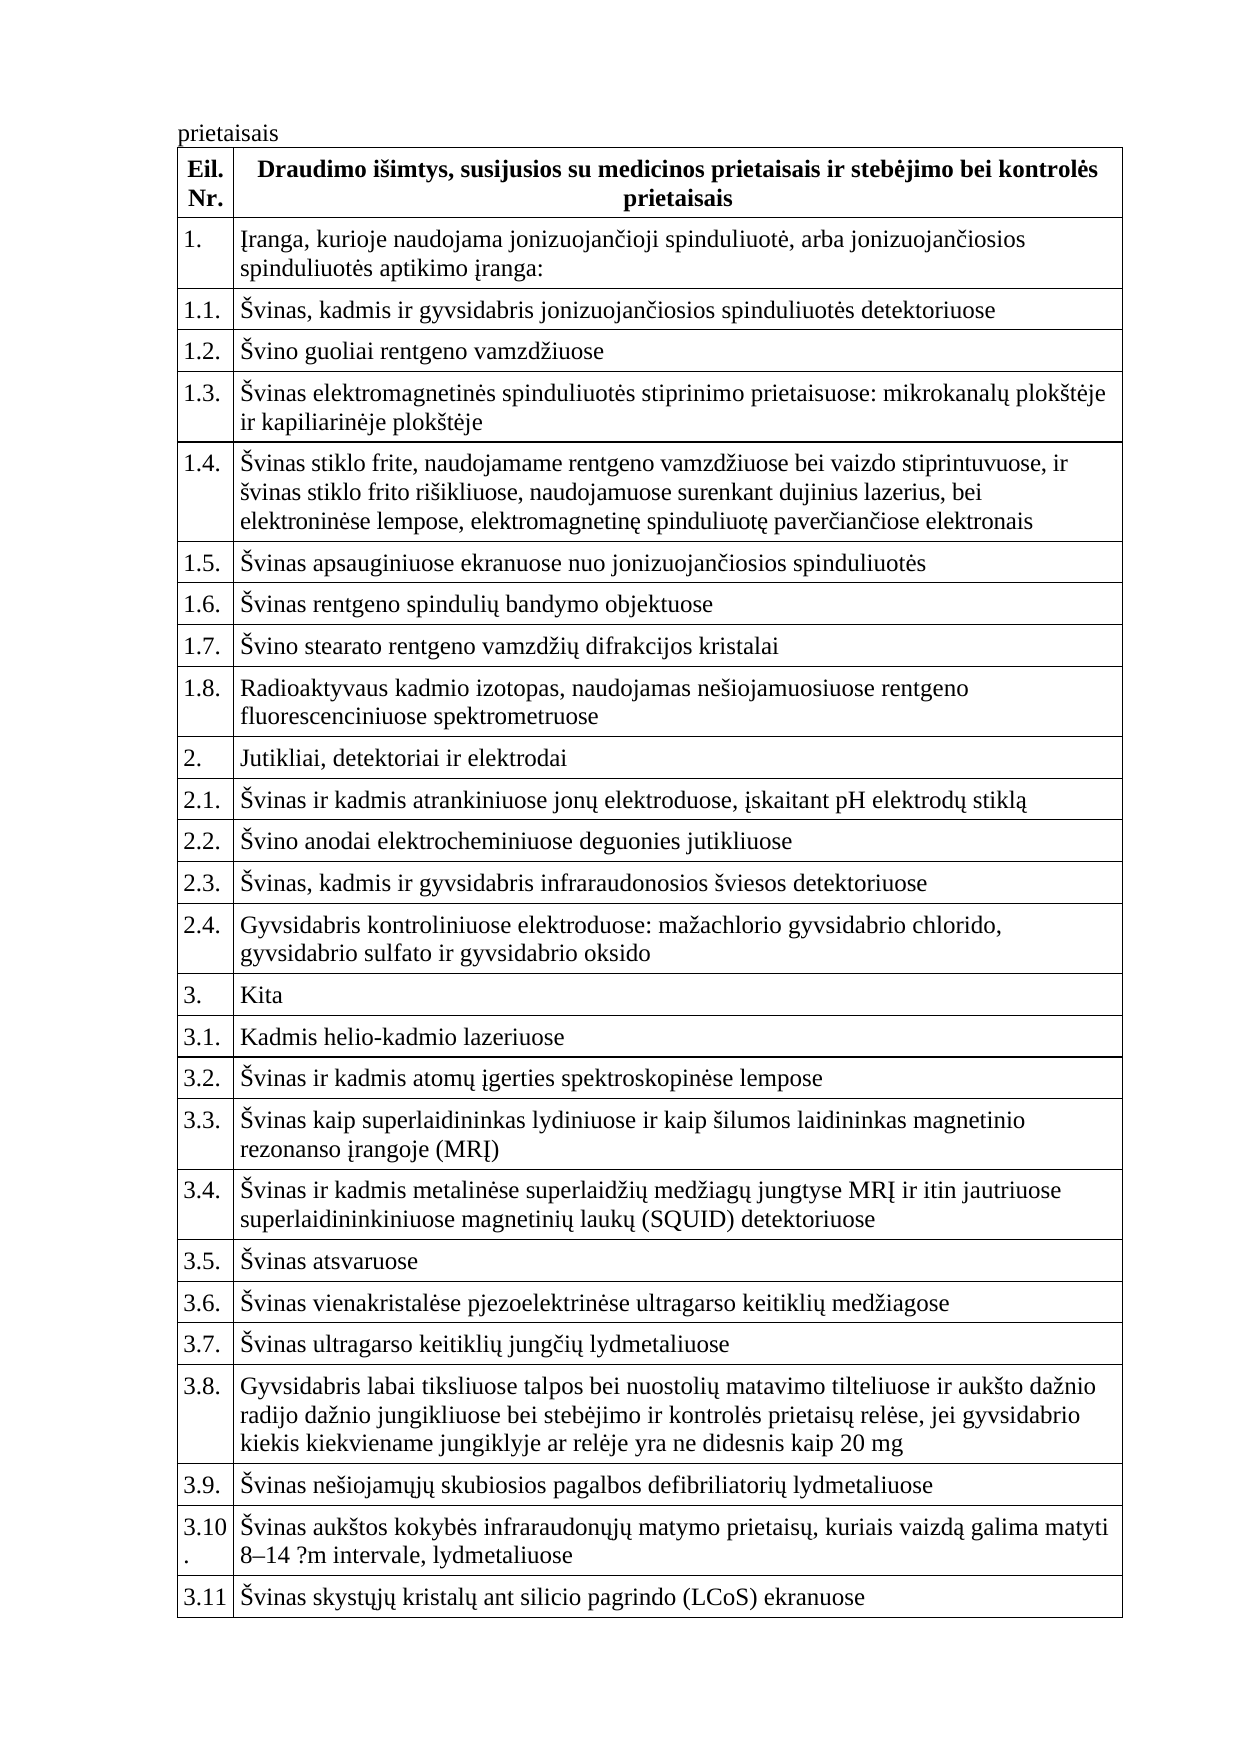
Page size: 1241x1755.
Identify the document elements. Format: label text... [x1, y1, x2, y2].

table_cell 1.8. [178, 667, 233, 736]
table_cell Radioaktyvaus kadmio izotopas, naudojamas nešiojamuosiuose rentgeno fluorescenciniuose spektrometruose [234, 667, 1122, 736]
table_cell 1.7. [178, 625, 233, 666]
table_cell 3.11 [178, 1576, 233, 1617]
table_cell Švinas ir kadmis atrankiniuose jonų elektroduose, įskaitant pH elektrodų stiklą [234, 779, 1122, 819]
table_cell Švino anodai elektrocheminiuose deguonies jutikliuose [234, 820, 1122, 861]
table_header Draudimo išimtys, susijusios su medicinos prietaisais ir stebėjimo bei kontrolės prietaisais [234, 148, 1122, 217]
table_cell Švinas atsvaruose [234, 1240, 1122, 1281]
table_cell Kadmis helio-kadmio lazeriuose [234, 1016, 1122, 1056]
table_cell Kita [234, 974, 1122, 1015]
table_cell 3.2. [178, 1058, 233, 1098]
table_cell Švinas rentgeno spindulių bandymo objektuose [234, 583, 1122, 624]
table_cell Švinas vienakristalėse pjezoelektrinėse ultragarso keitiklių medžiagose [234, 1282, 1122, 1322]
table_cell 1.1. [178, 289, 233, 329]
table_cell 1. [178, 218, 233, 288]
table_cell Gyvsidabris labai tiksliuose talpos bei nuostolių matavimo tilteliuose ir aukšto dažnio radijo dažnio jungikliuose bei stebėjimo ir kontrolės prietaisų relėse, jei gyvsidabrio kiekis kiekviename jungiklyje ar relėje yra ne didesnis kaip 20 mg [234, 1365, 1122, 1463]
table_cell Gyvsidabris kontroliniuose elektroduose: mažachlorio gyvsidabrio chlorido, gyvsidabrio sulfato ir gyvsidabrio oksido [234, 904, 1122, 973]
table_cell 3. [178, 974, 233, 1015]
table_cell 3.9. [178, 1464, 233, 1505]
table_cell 2.2. [178, 820, 233, 861]
table_cell Švinas stiklo frite, naudojamame rentgeno vamzdžiuose bei vaizdo stiprintuvuose, ir švinas stiklo frito rišikliuose, naudojamuose surenkant dujinius lazerius, bei elektroninėse lempose, elektromagnetinę spinduliuotę paverčiančiose elektronais [234, 443, 1122, 541]
table_cell Švinas ir kadmis atomų įgerties spektroskopinėse lempose [234, 1058, 1122, 1098]
table_cell Švinas ir kadmis metalinėse superlaidžių medžiagų jungtyse MRĮ ir itin jautriuose superlaidininkiniuose magnetinių laukų (SQUID) detektoriuose [234, 1170, 1122, 1239]
table_cell 1.6. [178, 583, 233, 624]
table_cell 3.6. [178, 1282, 233, 1322]
table_cell 3.3. [178, 1099, 233, 1168]
table_cell 3.7. [178, 1323, 233, 1364]
text prietaisais [177, 118, 1122, 147]
table_cell Švino stearato rentgeno vamzdžių difrakcijos kristalai [234, 625, 1122, 666]
table_cell Švinas skystųjų kristalų ant silicio pagrindo (LCoS) ekranuose [234, 1576, 1122, 1617]
table_cell Švinas apsauginiuose ekranuose nuo jonizuojančiosios spinduliuotės [234, 542, 1122, 582]
table_cell 3.8. [178, 1365, 233, 1463]
table_cell Švinas elektromagnetinės spinduliuotės stiprinimo prietaisuose: mikrokanalų plokštėje ir kapiliarinėje plokštėje [234, 372, 1122, 441]
table_cell 3.1. [178, 1016, 233, 1056]
table_cell 2. [178, 737, 233, 778]
table_cell 1.4. [178, 443, 233, 541]
table_cell Švinas aukštos kokybės infraraudonųjų matymo prietaisų, kuriais vaizdą galima matyti 8–14 ?mium intervale, lydmetaliuose [234, 1506, 1122, 1575]
table_cell Švinas nešiojamųjų skubiosios pagalbos defibriliatorių lydmetaliuose [234, 1464, 1122, 1505]
table_cell 1.2. [178, 330, 233, 371]
table_cell Įranga, kurioje naudojama jonizuojančioji spinduliuotė, arba jonizuojančiosios spinduliuotės aptikimo įranga: [234, 218, 1122, 288]
table_cell 2.1. [178, 779, 233, 819]
table_cell 3.10. [178, 1506, 233, 1575]
table_cell Švinas ultragarso keitiklių jungčių lydmetaliuose [234, 1323, 1122, 1364]
table_cell 3.5. [178, 1240, 233, 1281]
table_cell 1.5. [178, 542, 233, 582]
table_cell Švinas kaip superlaidininkas lydiniuose ir kaip šilumos laidininkas magnetinio rezonanso įrangoje (MRĮ) [234, 1099, 1122, 1168]
table_cell Jutikliai, detektoriai ir elektrodai [234, 737, 1122, 778]
table_cell Švino guoliai rentgeno vamzdžiuose [234, 330, 1122, 371]
table_cell 2.4. [178, 904, 233, 973]
table_cell 1.3. [178, 372, 233, 441]
table_cell Švinas, kadmis ir gyvsidabris infraraudonosios šviesos detektoriuose [234, 862, 1122, 903]
table_cell 3.4. [178, 1170, 233, 1239]
table_cell Švinas, kadmis ir gyvsidabris jonizuojančiosios spinduliuotės detektoriuose [234, 289, 1122, 329]
table_cell 2.3. [178, 862, 233, 903]
table_header Eil. Nr. [178, 148, 233, 217]
